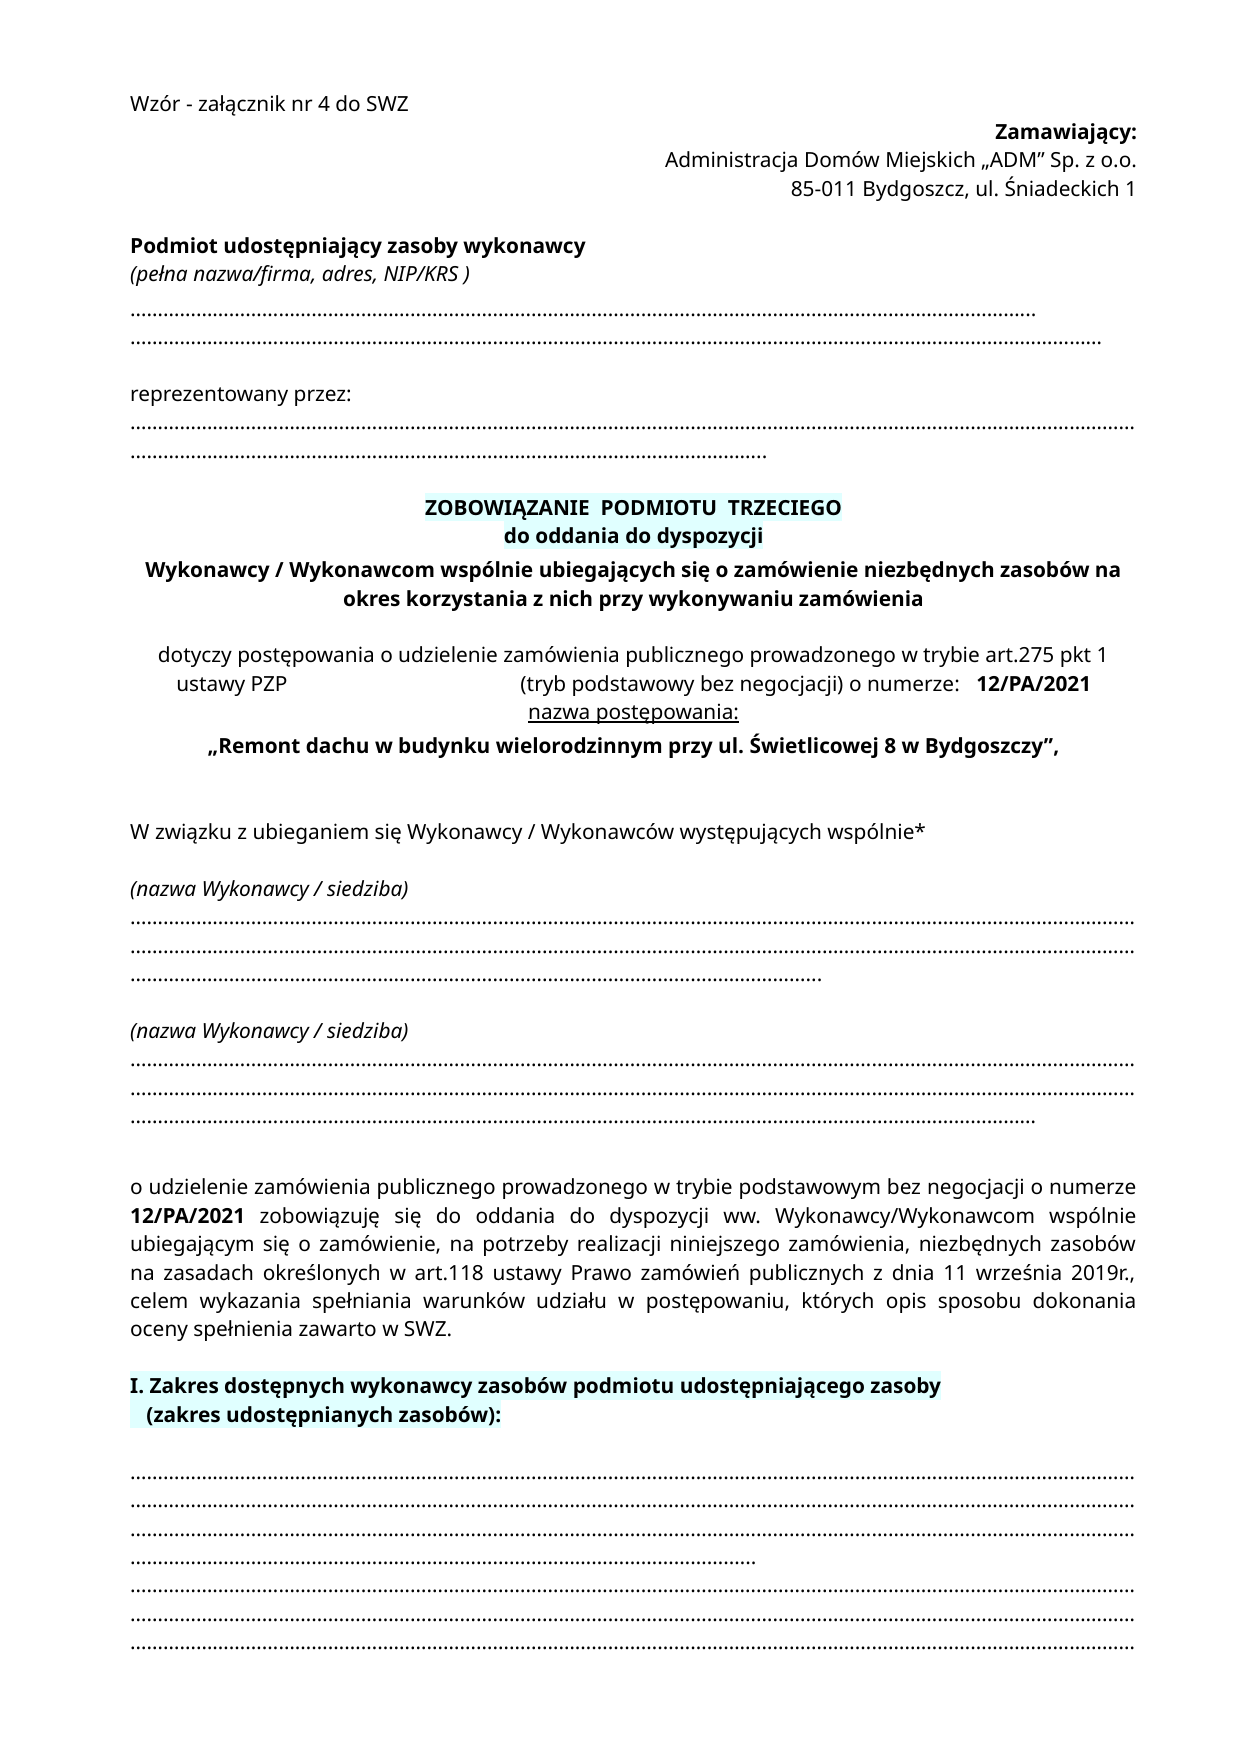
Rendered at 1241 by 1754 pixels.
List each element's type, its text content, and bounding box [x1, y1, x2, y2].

text (zakres udostępnianych zasobów): [130, 1400, 1137, 1428]
text I. Zakres dostępnych wykonawcy zasobów podmiotu udostępniającego zasoby [130, 1371, 1137, 1400]
text (nazwa Wykonawcy / siedziba) [130, 1016, 1137, 1044]
text do oddania do dyspozycji [130, 521, 1137, 549]
text …………………………………………………………………………………………………………………………………………………………………………………………………………………………………………………………………………………………………………………………………………………………………………………………………………………………………………………... [130, 902, 1137, 988]
text 85-011 Bydgoszcz, ul. Śniadeckich 1 [130, 174, 1137, 202]
text ……………………………………………………………………………………………………………………………………………………………………………………………………………………………………………………………………………………………………………………………………………………………………………………………………………………………………………………………………………………………………………………………………………………………………………………………………….…..……………………………………………………………………………………………………………………………………………………………………………………………………………………………………………………………………………………………………………………………………………………………………………………………………………………………………………………………………………………………………… [130, 1457, 1137, 1656]
text (nazwa Wykonawcy / siedziba) [130, 874, 1137, 902]
text Administracja Domów Miejskich „ADM” Sp. z o.o. [130, 146, 1137, 174]
text reprezentowany przez: [130, 379, 1137, 407]
text nazwa postępowania: [130, 697, 1137, 726]
text Wykonawcy / Wykonawcom wspólnie ubiegających się o zamówienie niezbędnych zasobów na okres korzystania z nich przy wykonywaniu zamówienia [130, 556, 1137, 612]
text ……………………………………………………………………………………………………………………………………………………………………………………………………………………………………………………………………….. [130, 407, 1137, 464]
text ……………………………………………………………………………………………………………………………………………………………………………………………………………………………………………………………………………………………………………………………………………………………………………………………………………………………………………………………………………………… [130, 1044, 1137, 1130]
text Podmiot udostępniający zasoby wykonawcy [130, 231, 1137, 259]
text o udzielenie zamówienia publicznego prowadzonego w trybie podstawowym bez negocjacji o numerze 12/PA/2021 zobowiązuję się do oddania do dyspozycji ww. Wykonawcy/Wykonawcom wspólnie ubiegającym się o zamówienie, na potrzeby realizacji niniejszego zamówienia, niezbędnych zasobów na zasadach określonych w art.118 ustawy Prawo zamówień publicznych z dnia 11 września 2019r., celem wykazania spełniania warunków udziału w postępowaniu, których opis sposobu dokonania oceny spełnienia zawarto w SWZ. [130, 1172, 1137, 1343]
text dotyczy postępowania o udzielenie zamówienia publicznego prowadzonego w trybie art.275 pkt 1 ustawy PZP (tryb podstawowy bez negocjacji) o numerze: 12/PA/2021 [130, 640, 1137, 697]
text „Remont dachu w budynku wielorodzinnym przy ul. Świetlicowej 8 w Bydgoszczy”, [130, 732, 1137, 760]
text Wzór - załącznik nr 4 do SWZ [130, 89, 1137, 117]
text ZOBOWIĄZANIE PODMIOTU TRZECIEGO [130, 493, 1137, 521]
text Zamawiający: [130, 117, 1137, 146]
text ………………………………………………………………………………………………………………………………………………...…………………………………………………………………………………………………………………………………………………………… [130, 294, 1137, 351]
text (pełna nazwa/firma, adres, NIP/KRS ) [130, 259, 1137, 288]
text W związku z ubieganiem się Wykonawcy / Wykonawców występujących wspólnie* [130, 817, 1137, 845]
